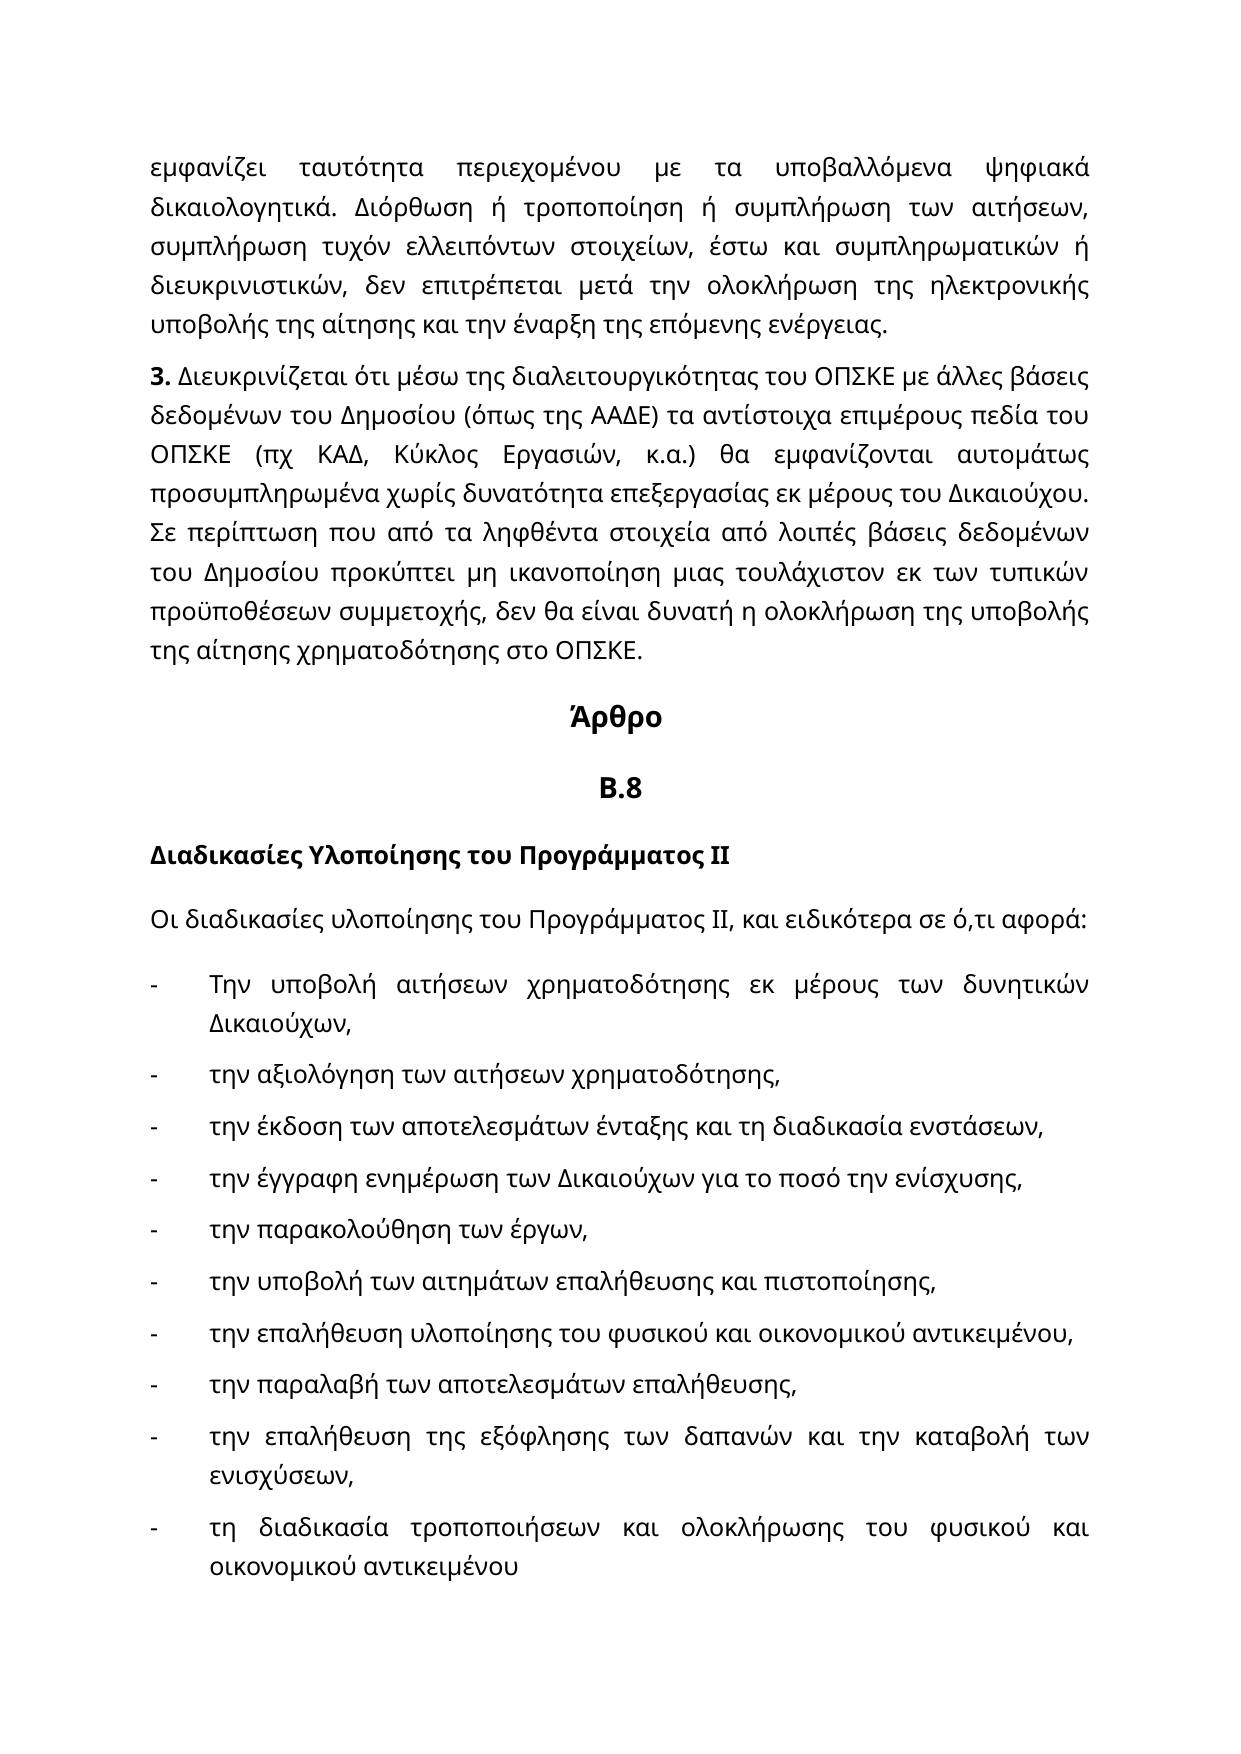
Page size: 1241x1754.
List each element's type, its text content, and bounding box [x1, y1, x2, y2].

list - την αξιολόγηση των αιτήσεων χρηματοδότησης, [150, 1057, 1090, 1091]
subtitle Β.8 [150, 767, 1090, 807]
list - τη διαδικασία τροποποιήσεων και ολοκλήρωσης του φυσικού και οικονομικού αντικειμένου [150, 1509, 1090, 1583]
text 3. Διευκρινίζεται ότι μέσω της διαλειτουργικότητας του ΟΠΣΚΕ με άλλες βάσεις δεδομένων του Δημοσίου (όπως της ΑΑΔΕ) τα αντίστοιχα επιμέρους πεδία του ΟΠΣΚΕ (πχ ΚΑΔ, Κύκλος Εργασιών, κ.α.) θα εμφανίζονται αυτομάτως προσυμπληρωμένα χωρίς δυνατότητα επεξεργασίας εκ μέρους του Δικαιούχου. Σε περίπτωση που από τα ληφθέντα στοιχεία από λοιπές βάσεις δεδομένων του Δημοσίου προκύπτει μη ικανοποίηση μιας τουλάχιστον εκ των τυπικών προϋποθέσεων συμμετοχής, δεν θα είναι δυνατή η ολοκλήρωση της υποβολής της αίτησης χρηματοδότησης στο ΟΠΣΚΕ. [150, 358, 1090, 667]
text εμφανίζει ταυτότητα περιεχομένου με τα υποβαλλόμενα ψηφιακά δικαιολογητικά. Διόρθωση ή τροποποίηση ή συμπλήρωση των αιτήσεων, συμπλήρωση τυχόν ελλειπόντων στοιχείων, έστω και συμπληρωματικών ή διευκρινιστικών, δεν επιτρέπεται μετά την ολοκλήρωση της ηλεκτρονικής υποβολής της αίτησης και την έναρξη της επόμενης ενέργειας. [150, 150, 1090, 341]
list - την έγγραφη ενημέρωση των Δικαιούχων για το ποσό την ενίσχυσης, [150, 1160, 1090, 1194]
list - την έκδοση των αποτελεσμάτων ένταξης και τη διαδικασία ενστάσεων, [150, 1109, 1090, 1143]
subtitle Άρθρο [150, 697, 1090, 736]
list - Την υποβολή αιτήσεων χρηματοδότησης εκ μέρους των δυνητικών Δικαιούχων, [150, 966, 1090, 1039]
list - την παρακολούθηση των έργων, [150, 1212, 1090, 1246]
list - την επαλήθευση υλοποίησης του φυσικού και οικονομικού αντικειμένου, [150, 1315, 1090, 1349]
text Διαδικασίες Υλοποίησης του Προγράμματος II [150, 838, 1090, 872]
text Οι διαδικασίες υλοποίησης του Προγράμματος IΙ, και ειδικότερα σε ό,τι αφορά: [150, 902, 1090, 936]
list - την υποβολή των αιτημάτων επαλήθευσης και πιστοποίησης, [150, 1264, 1090, 1298]
list - την παραλαβή των αποτελεσμάτων επαλήθευσης, [150, 1367, 1090, 1401]
list - την επαλήθευση της εξόφλησης των δαπανών και την καταβολή των ενισχύσεων, [150, 1419, 1090, 1492]
